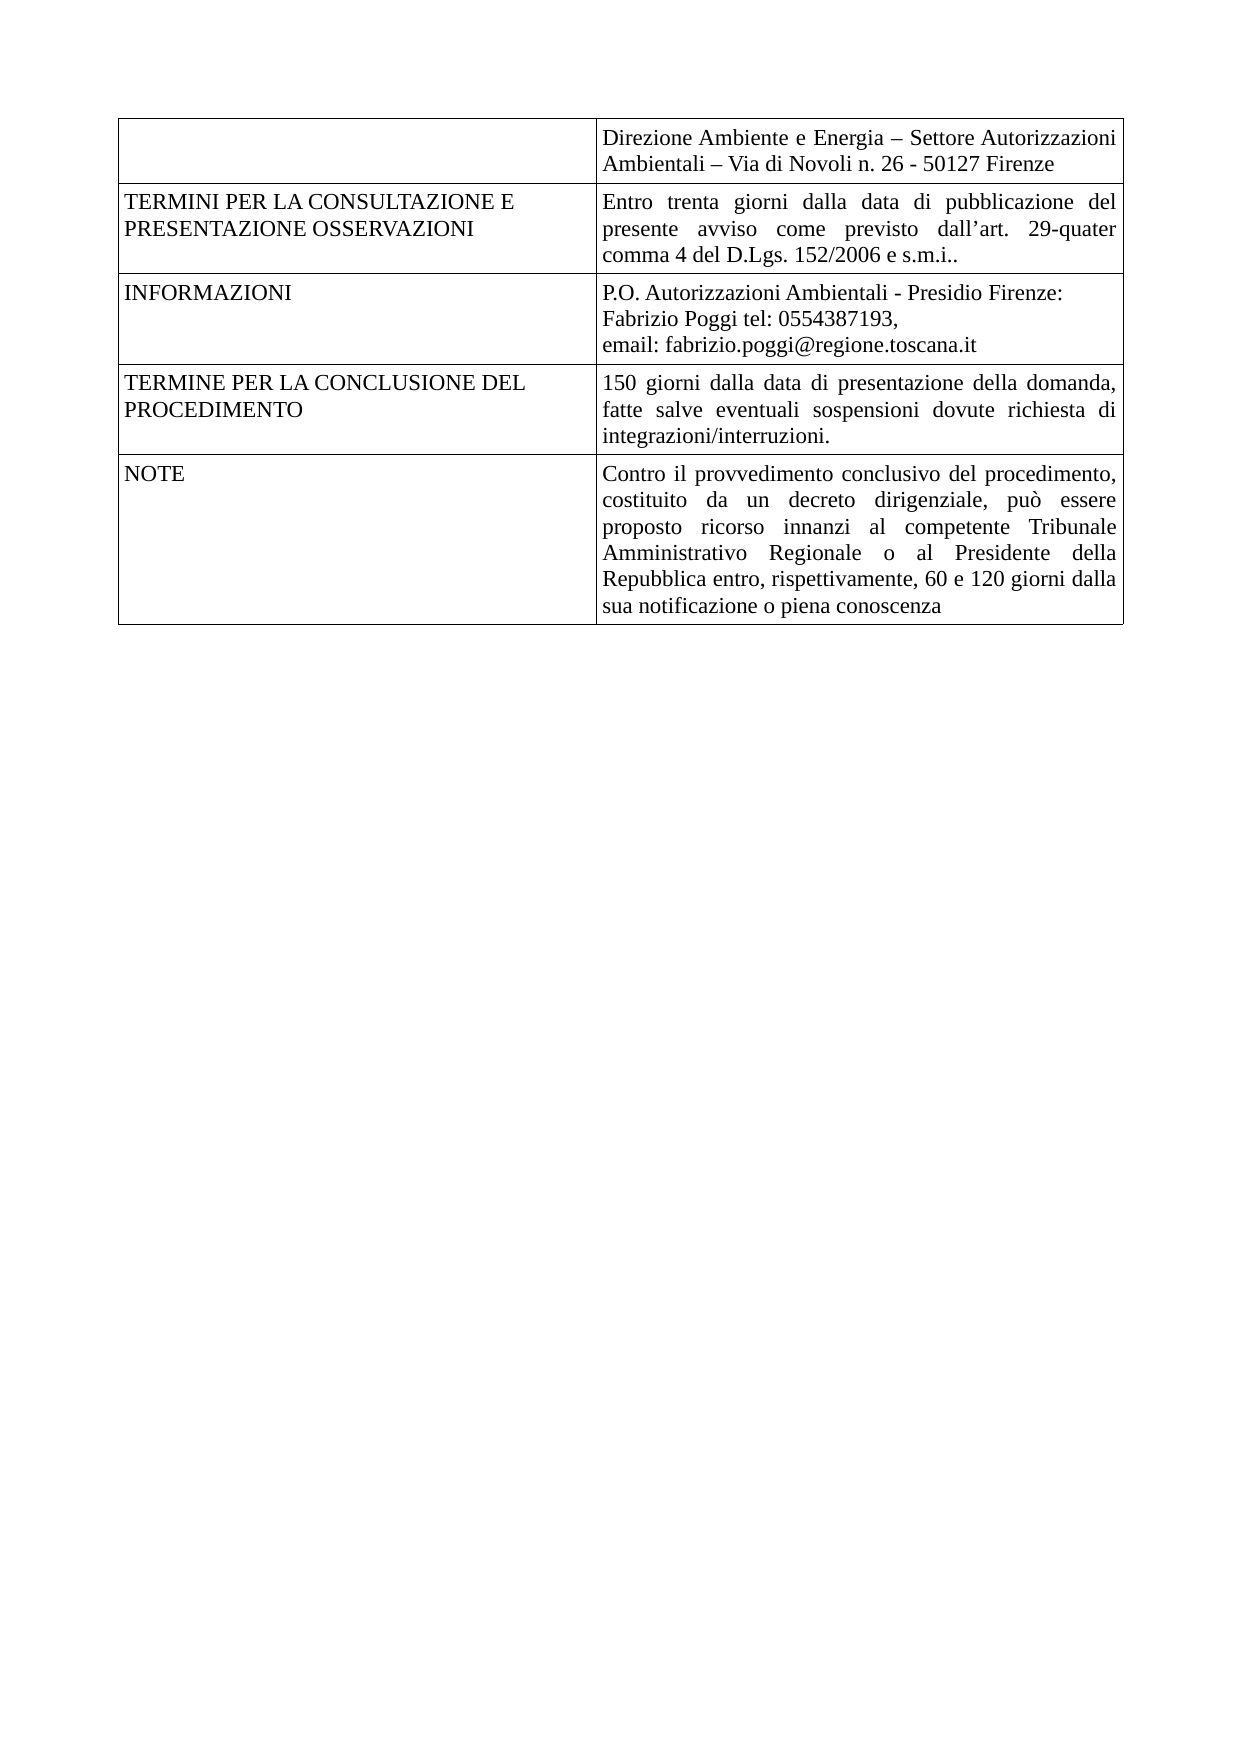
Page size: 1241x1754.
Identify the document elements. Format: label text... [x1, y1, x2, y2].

table_cell [119, 119, 596, 182]
table_cell - Direzione Ambiente e Energia – Settore Autorizzazioni Ambientali – Via di Novoli n. 26 - 50127 Firenze [597, 119, 1123, 182]
table_cell Entro trenta giorni dalla data di pubblicazione del presente avviso come previsto dall’art. 29-quater comma 4 del D.Lgs. 152/2006 e s.m.i.. [597, 184, 1123, 273]
table_cell TERMINI PER LA CONSULTAZIONE E PRESENTAZIONE OSSERVAZIONI [119, 184, 596, 273]
table_cell Contro il provvedimento conclusivo del procedimento, costituito da un decreto dirigenziale, può essere proposto ricorso innanzi al competente Tribunale Amministrativo Regionale o al Presidente della Repubblica entro, rispettivamente, 60 e 120 giorni dalla sua notificazione o piena conoscenza [597, 455, 1123, 624]
table_cell P.O. Autorizzazioni Ambientali - Presidio Firenze: Fabrizio Poggi tel: 0554387193, email: fabrizio.poggi@regione.toscana.it [597, 274, 1123, 364]
table_cell 150 giorni dalla data di presentazione della domanda, fatte salve eventuali sospensioni dovute richiesta di integrazioni/interruzioni. [597, 365, 1123, 454]
table_cell NOTE [119, 455, 596, 624]
table_cell TERMINE PER LA CONCLUSIONE DEL PROCEDIMENTO [119, 365, 596, 454]
table_cell INFORMAZIONI [119, 274, 596, 364]
